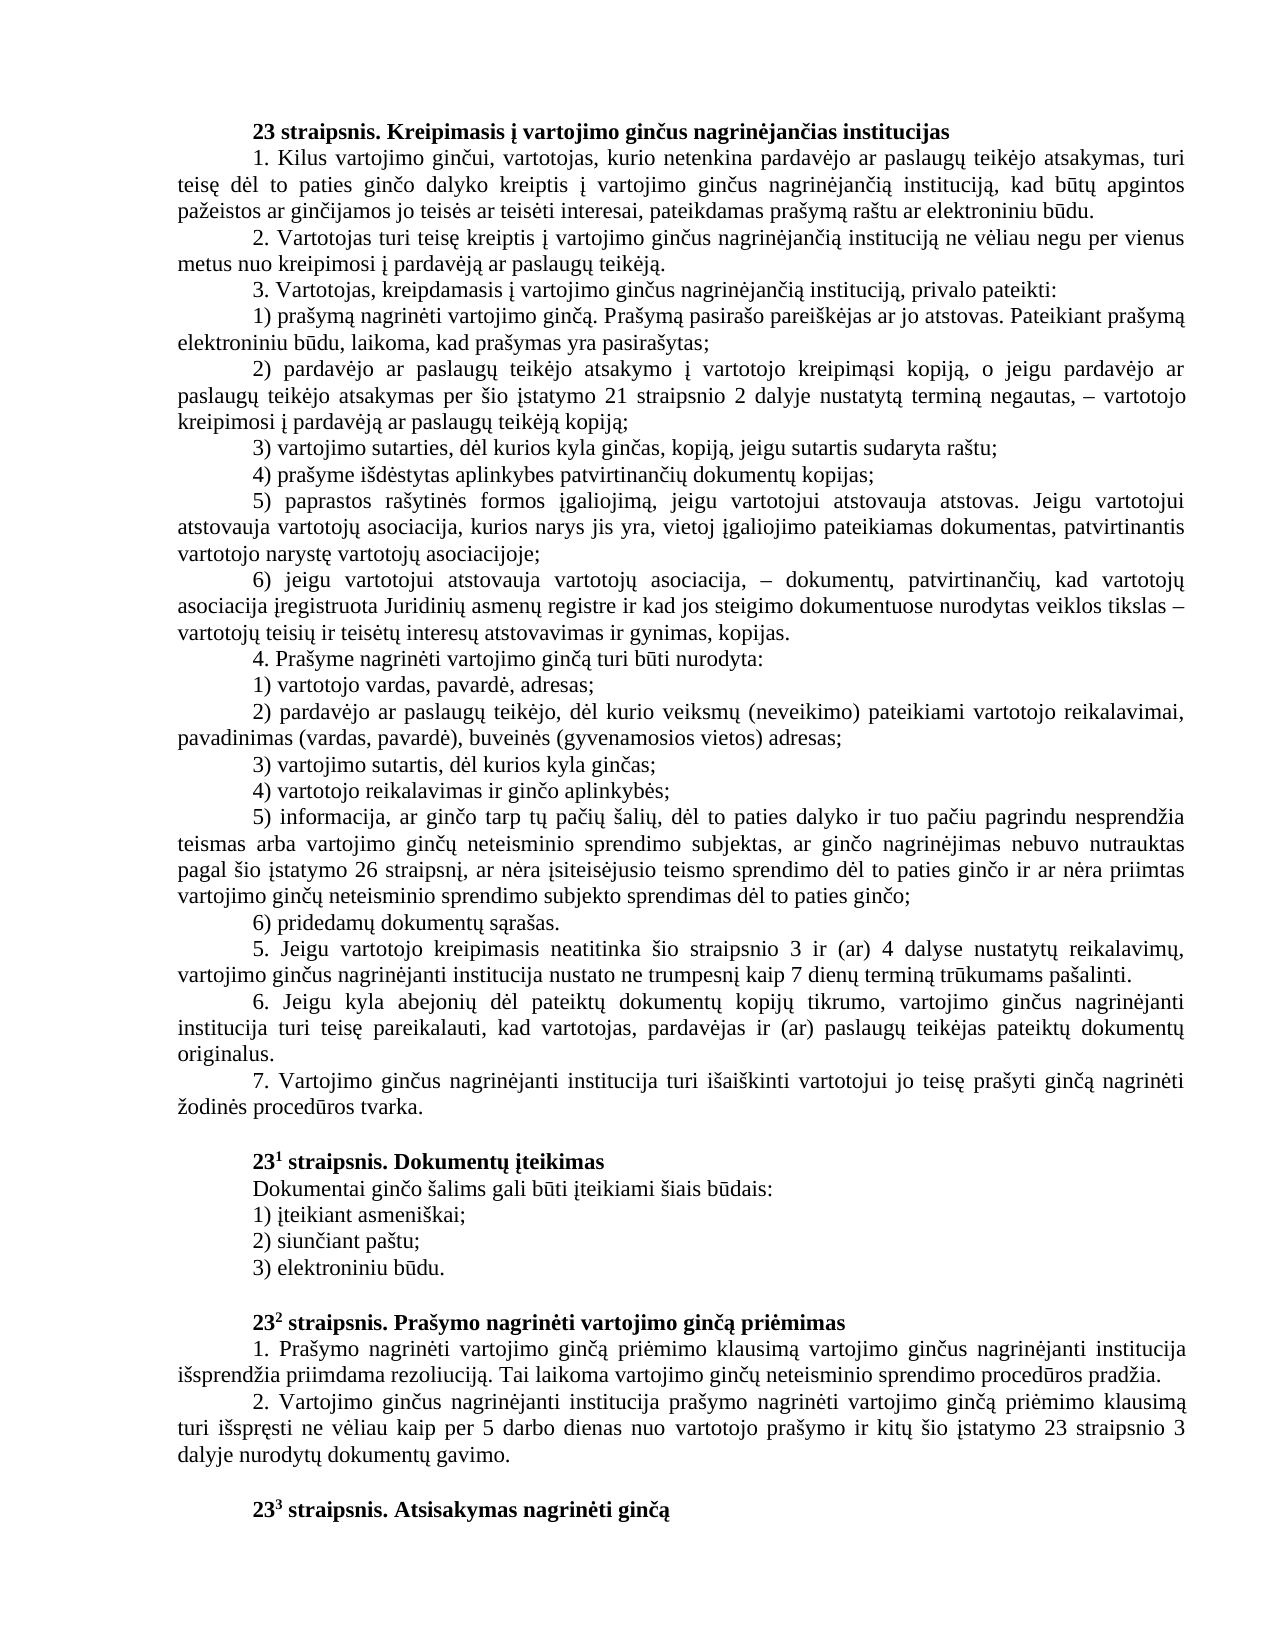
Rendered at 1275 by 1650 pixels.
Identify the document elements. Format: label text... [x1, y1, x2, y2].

text 2) siunčiant paštu; [177, 1227, 1186, 1254]
text 2) pardavėjo ar paslaugų teikėjo atsakymo į vartotojo kreipimąsi kopiją, o jeigu pardavėjo ar paslaugų teikėjo atsakymas per šio įstatymo 21 straipsnio 2 dalyje nustatytą terminą negautas, – vartotojo kreipimosi į pardavėją ar paslaugų teikėją kopiją; [177, 355, 1186, 434]
text 2. Vartojimo ginčus nagrinėjanti institucija prašymo nagrinėti vartojimo ginčą priėmimo klausimą turi išspręsti ne vėliau kaip per 5 darbo dienas nuo vartotojo prašymo ir kitų šio įstatymo 23 straipsnio 3 dalyje nurodytų dokumentų gavimo. [177, 1388, 1186, 1467]
text 6) pridedamų dokumentų sąrašas. [177, 909, 1186, 935]
text 2) pardavėjo ar paslaugų teikėjo, dėl kurio veiksmų (neveikimo) pateikiami vartotojo reikalavimai, pavadinimas (vardas, pavardė), buveinės (gyvenamosios vietos) adresas; [177, 698, 1186, 751]
text 6. Jeigu kyla abejonių dėl pateiktų dokumentų kopijų tikrumo, vartojimo ginčus nagrinėjanti institucija turi teisę pareikalauti, kad vartotojas, pardavėjas ir (ar) paslaugų teikėjas pateiktų dokumentų originalus. [177, 988, 1186, 1067]
text 4) vartotojo reikalavimas ir ginčo aplinkybės; [177, 777, 1186, 803]
text 4. Prašyme nagrinėti vartojimo ginčą turi būti nurodyta: [177, 645, 1186, 672]
text 231 straipsnis. Dokumentų įteikimas [177, 1148, 1186, 1175]
text 1) įteikiant asmeniškai; [177, 1201, 1186, 1227]
text 1. Kilus vartojimo ginčui, vartotojas, kurio netenkina pardavėjo ar paslaugų teikėjo atsakymas, turi teisę dėl to paties ginčo dalyko kreiptis į vartojimo ginčus nagrinėjančią instituciją, kad būtų apgintos pažeistos ar ginčijamos jo teisės ar teisėti interesai, pateikdamas prašymą raštu ar elektroniniu būdu. [177, 144, 1186, 223]
text 6) jeigu vartotojui atstovauja vartotojų asociacija, – dokumentų, patvirtinančių, kad vartotojų asociacija įregistruota Juridinių asmenų registre ir kad jos steigimo dokumentuose nurodytas veiklos tikslas – vartotojų teisių ir teisėtų interesų atstovavimas ir gynimas, kopijas. [177, 566, 1186, 645]
text 5. Jeigu vartotojo kreipimasis neatitinka šio straipsnio 3 ir (ar) 4 dalyse nustatytų reikalavimų, vartojimo ginčus nagrinėjanti institucija nustato ne trumpesnį kaip 7 dienų terminą trūkumams pašalinti. [177, 935, 1186, 988]
text 23 straipsnis. Kreipimasis į vartojimo ginčus nagrinėjančias institucijas [177, 118, 1186, 144]
text Dokumentai ginčo šalims gali būti įteikiami šiais būdais: [177, 1175, 1186, 1201]
text 5) paprastos rašytinės formos įgaliojimą, jeigu vartotojui atstovauja atstovas. Jeigu vartotojui atstovauja vartotojų asociacija, kurios narys jis yra, vietoj įgaliojimo pateikiamas dokumentas, patvirtinantis vartotojo narystę vartotojų asociacijoje; [177, 487, 1186, 566]
text 232 straipsnis. Prašymo nagrinėti vartojimo ginčą priėmimas [177, 1309, 1186, 1335]
text 3) vartojimo sutarties, dėl kurios kyla ginčas, kopiją, jeigu sutartis sudaryta raštu; [177, 434, 1186, 461]
text 233 straipsnis. Atsisakymas nagrinėti ginčą [177, 1496, 1186, 1522]
text 1. Prašymo nagrinėti vartojimo ginčą priėmimo klausimą vartojimo ginčus nagrinėjanti institucija išsprendžia priimdama rezoliuciją. Tai laikoma vartojimo ginčų neteisminio sprendimo procedūros pradžia. [177, 1335, 1186, 1388]
text 5) informacija, ar ginčo tarp tų pačių šalių, dėl to paties dalyko ir tuo pačiu pagrindu nesprendžia teismas arba vartojimo ginčų neteisminio sprendimo subjektas, ar ginčo nagrinėjimas nebuvo nutrauktas pagal šio įstatymo 26 straipsnį, ar nėra įsiteisėjusio teismo sprendimo dėl to paties ginčo ir ar nėra priimtas vartojimo ginčų neteisminio sprendimo subjekto sprendimas dėl to paties ginčo; [177, 803, 1186, 909]
text 2. Vartotojas turi teisę kreiptis į vartojimo ginčus nagrinėjančią instituciją ne vėliau negu per vienus metus nuo kreipimosi į pardavėją ar paslaugų teikėją. [177, 223, 1186, 276]
text 7. Vartojimo ginčus nagrinėjanti institucija turi išaiškinti vartotojui jo teisę prašyti ginčą nagrinėti žodinės procedūros tvarka. [177, 1067, 1186, 1119]
text 3) vartojimo sutartis, dėl kurios kyla ginčas; [177, 751, 1186, 777]
text 3) elektroniniu būdu. [177, 1254, 1186, 1280]
text 1) prašymą nagrinėti vartojimo ginčą. Prašymą pasirašo pareiškėjas ar jo atstovas. Pateikiant prašymą elektroniniu būdu, laikoma, kad prašymas yra pasirašytas; [177, 303, 1186, 355]
text 1) vartotojo vardas, pavardė, adresas; [177, 672, 1186, 698]
text 3. Vartotojas, kreipdamasis į vartojimo ginčus nagrinėjančią instituciją, privalo pateikti: [177, 276, 1186, 303]
text 4) prašyme išdėstytas aplinkybes patvirtinančių dokumentų kopijas; [177, 461, 1186, 487]
